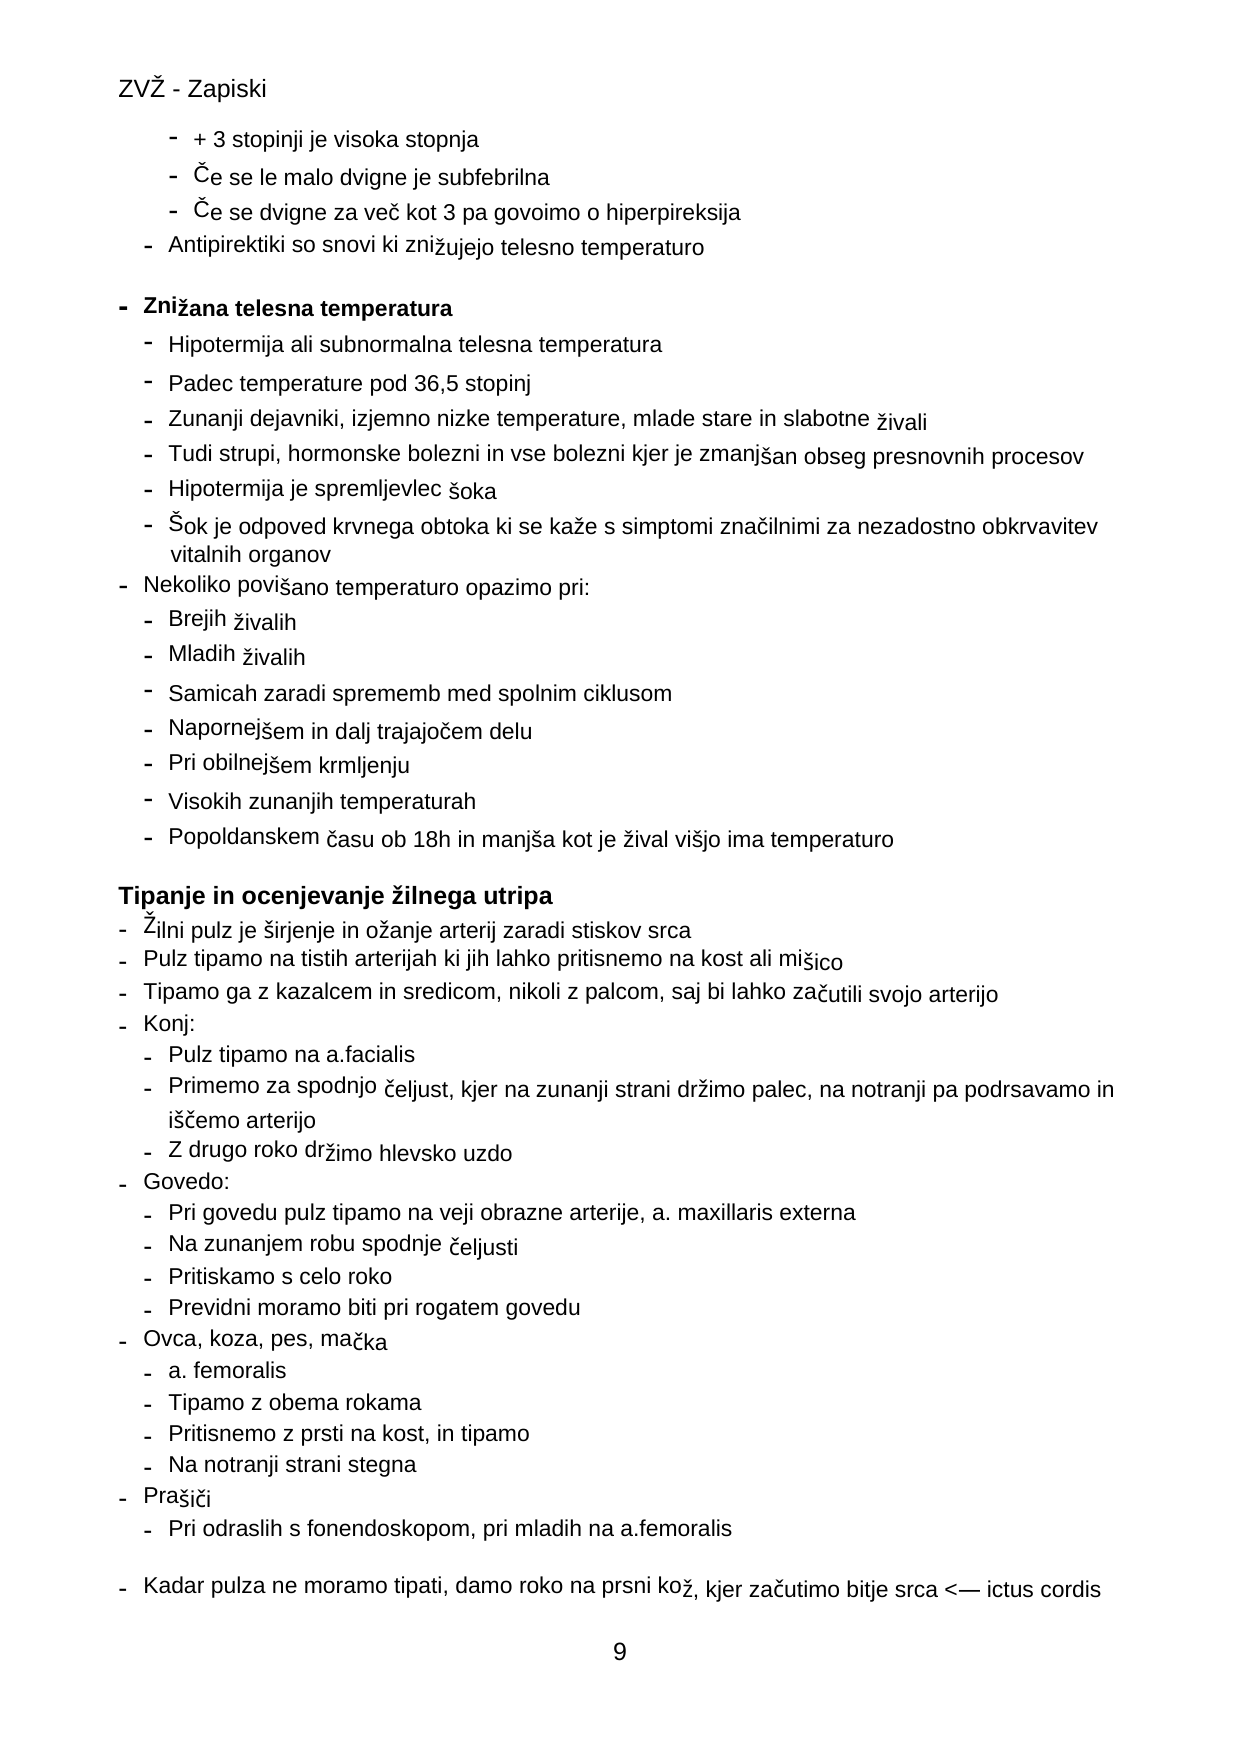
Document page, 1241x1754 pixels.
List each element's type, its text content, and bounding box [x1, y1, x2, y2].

list Tipamo z obema rokama [143, 1388, 1122, 1420]
list Samicah zaradi sprememb med spolnim ciklusom [143, 671, 1122, 711]
list Pulz tipamo na tistih arterijah ki jih lahko pritisnemo na kost ali mišico [118, 945, 1122, 977]
list Nekoliko povišano temperaturo opazimo pri: [118, 567, 1122, 602]
list Pritiskamo s celo roko [143, 1262, 1122, 1294]
list Govedo: [118, 1168, 1122, 1199]
list Pri govedu pulz tipamo na veji obrazne arterije, a. maxillaris externa [143, 1199, 1122, 1230]
list Pritisnemo z prsti na kost, in tipamo [143, 1420, 1122, 1451]
list Na zunanjem robu spodnje čeljusti [143, 1230, 1122, 1262]
list Visokih zunanjih temperaturah [143, 780, 1122, 819]
list Pri obilnejšem krmljenju [143, 745, 1122, 780]
list Padec temperature pod 36,5 stopinj [143, 362, 1122, 401]
list Konj: [118, 1010, 1122, 1041]
list Hipotermija ali subnormalna telesna temperatura [143, 323, 1122, 362]
list + 3 stopinji je visoka stopnja [168, 118, 1122, 157]
list Z drugo roko držimo hlevsko uzdo [143, 1136, 1122, 1168]
list Tudi strupi, hormonske bolezni in vse bolezni kjer je zmanjšan obseg presnovnih procesov [143, 436, 1122, 471]
text Tipanje in ocenjevanje žilnega utripa [118, 881, 1122, 909]
list Prašiči [118, 1482, 1122, 1514]
list Pulz tipamo na a.facialis [143, 1041, 1122, 1072]
list Pri odraslih s fonendoskopom, pri mladih na a.femoralis [143, 1514, 1122, 1546]
list Tipamo ga z kazalcem in sredicom, nikoli z palcom, saj bi lahko začutili svojo arterijo [118, 977, 1122, 1010]
list Popoldanskem času ob 18h in manjša kot je žival višjo ima temperaturo [143, 819, 1122, 854]
list Mladih živalih [143, 637, 1122, 671]
list Znižana telesna temperatura [118, 288, 1122, 323]
list Ovca, koza, pes, mačka [118, 1325, 1122, 1357]
list Hipotermija je spremljevlec šoka [143, 471, 1122, 506]
list Antipirektiki so snovi ki znižujejo telesno temperaturo [143, 227, 1122, 262]
list Kadar pulza ne moramo tipati, damo roko na prsni kož, kjer začutimo bitje srca <— ictus cordis [118, 1572, 1122, 1604]
list Če se le malo dvigne je subfebrilna [168, 157, 1122, 192]
list a. femoralis [143, 1357, 1122, 1388]
list Previdni moramo biti pri rogatem govedu [143, 1294, 1122, 1325]
list Če se dvigne za več kot 3 pa govoimo o hiperpireksija [168, 192, 1122, 227]
list Brejih živalih [143, 602, 1122, 637]
list Na notranji strani stegna [143, 1451, 1122, 1482]
list Šok je odpoved krvnega obtoka ki se kaže s simptomi značilnimi za nezadostno obkrvavitev vitalnih organov [143, 506, 1122, 567]
list Primemo za spodnjo čeljust, kjer na zunanji strani držimo palec, na notranji pa podrsavamo in iščemo arterijo [143, 1072, 1122, 1136]
list Žilni pulz je širjenje in ožanje arterij zaradi stiskov srca [118, 909, 1122, 945]
list Napornejšem in dalj trajajočem delu [143, 711, 1122, 745]
list Zunanji dejavniki, izjemno nizke temperature, mlade stare in slabotne živali [143, 401, 1122, 436]
